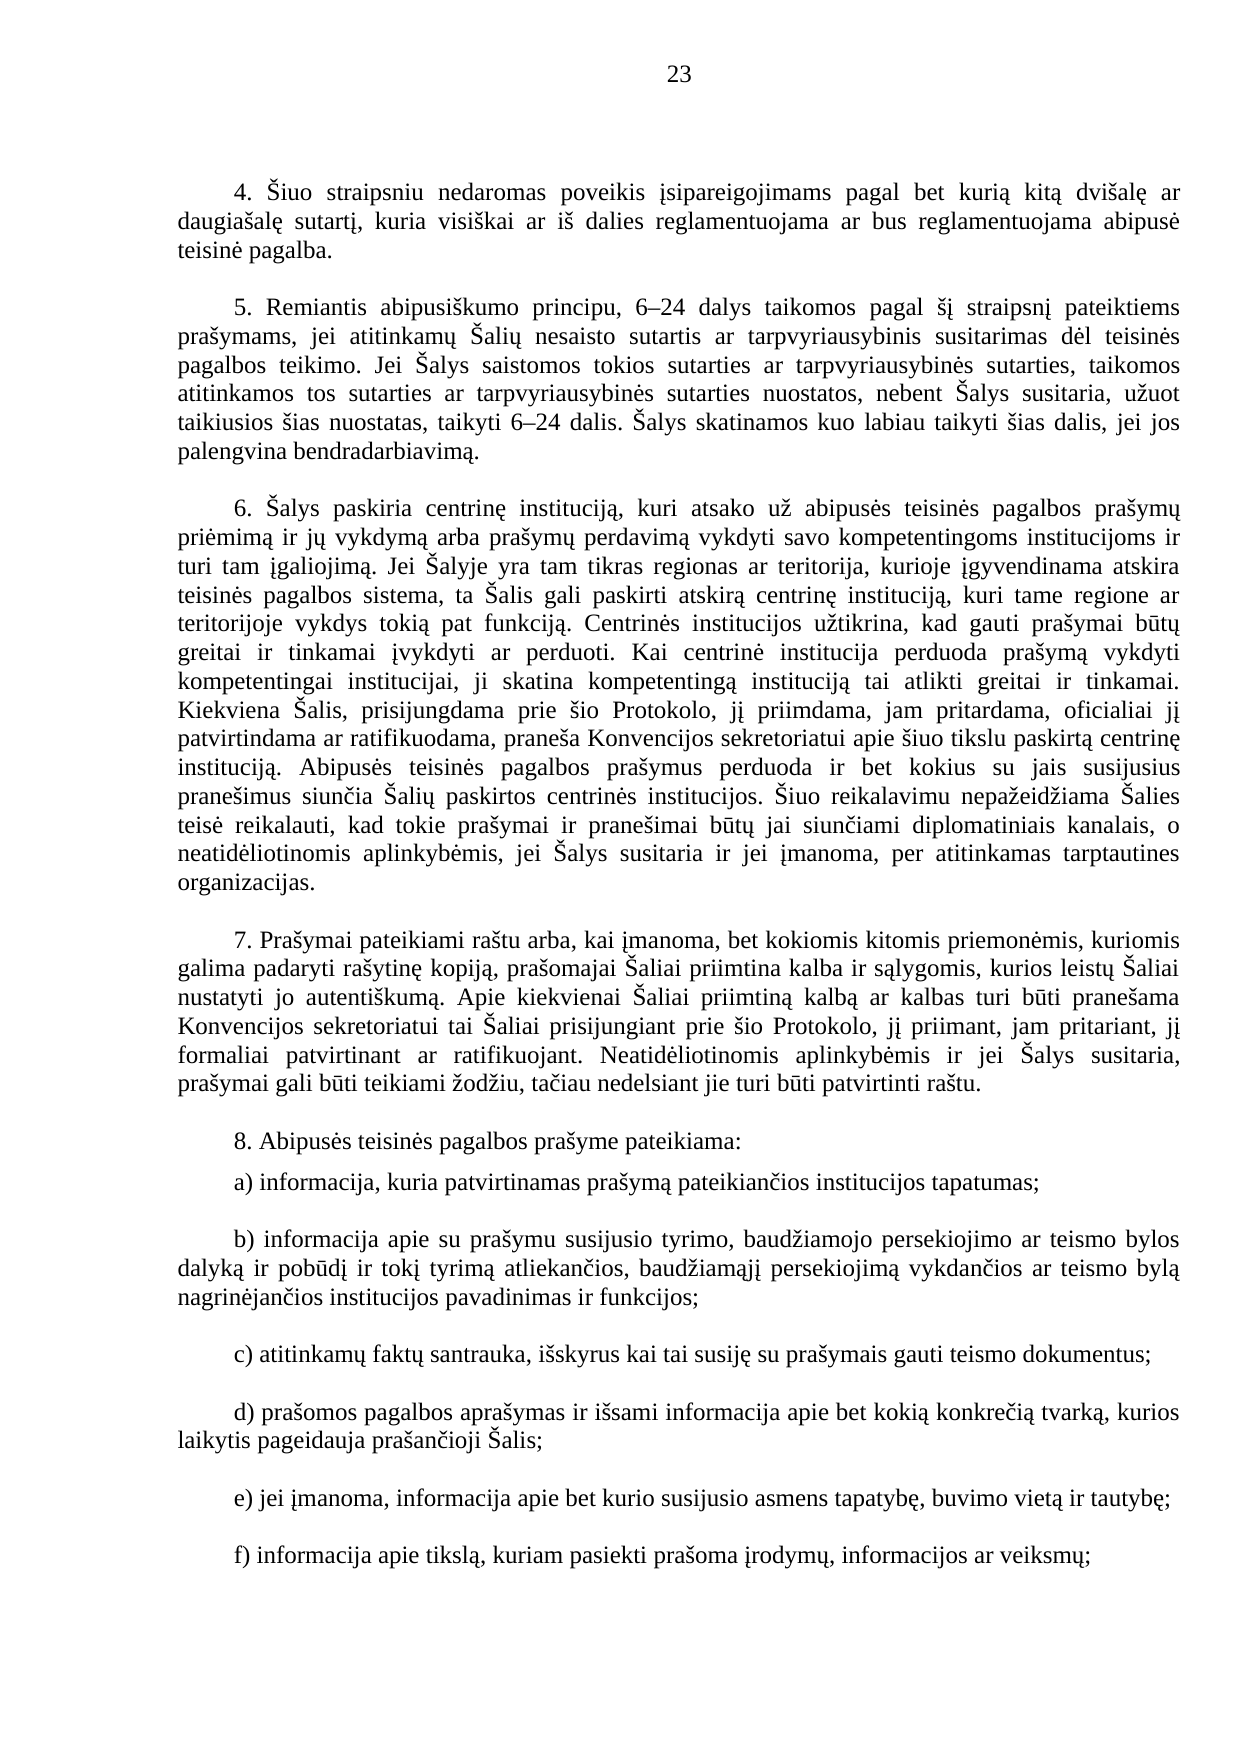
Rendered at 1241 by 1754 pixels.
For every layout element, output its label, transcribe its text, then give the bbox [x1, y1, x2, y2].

text c) atitinkamų faktų santrauka, išskyrus kai tai susiję su prašymais gauti teismo dokumentus; [177, 1339, 1181, 1368]
text e) jei įmanoma, informacija apie bet kurio susijusio asmens tapatybę, buvimo vietą ir tautybę; [177, 1483, 1181, 1512]
text 5. Remiantis abipusiškumo principu, 6–24 dalys taikomos pagal šį straipsnį pateiktiems prašymams, jei atitinkamų Šalių nesaisto sutartis ar tarpvyriausybinis susitarimas dėl teisinės pagalbos teikimo. Jei Šalys saistomos tokios sutarties ar tarpvyriausybinės sutarties, taikomos atitinkamos tos sutarties ar tarpvyriausybinės sutarties nuostatos, nebent Šalys susitaria, užuot taikiusios šias nuostatas, taikyti 6–24 dalis. Šalys skatinamos kuo labiau taikyti šias dalis, jei jos palengvina bendradarbiavimą. [177, 292, 1181, 465]
text f) informacija apie tikslą, kuriam pasiekti prašoma įrodymų, informacijos ar veiksmų; [177, 1540, 1181, 1569]
text d) prašomos pagalbos aprašymas ir išsami informacija apie bet kokią konkrečią tvarką, kurios laikytis pageidauja prašančioji Šalis; [177, 1397, 1181, 1454]
text 6. Šalys paskiria centrinę instituciją, kuri atsako už abipusės teisinės pagalbos prašymų priėmimą ir jų vykdymą arba prašymų perdavimą vykdyti savo kompetentingoms institucijoms ir turi tam įgaliojimą. Jei Šalyje yra tam tikras regionas ar teritorija, kurioje įgyvendinama atskira teisinės pagalbos sistema, ta Šalis gali paskirti atskirą centrinę instituciją, kuri tame regione ar teritorijoje vykdys tokią pat funkciją. Centrinės institucijos užtikrina, kad gauti prašymai būtų greitai ir tinkamai įvykdyti ar perduoti. Kai centrinė institucija perduoda prašymą vykdyti kompetentingai institucijai, ji skatina kompetentingą instituciją tai atlikti greitai ir tinkamai. Kiekviena Šalis, prisijungdama prie šio Protokolo, jį priimdama, jam pritardama, oficialiai jį patvirtindama ar ratifikuodama, praneša Konvencijos sekretoriatui apie šiuo tikslu paskirtą centrinę instituciją. Abipusės teisinės pagalbos prašymus perduoda ir bet kokius su jais susijusius pranešimus siunčia Šalių paskirtos centrinės institucijos. Šiuo reikalavimu nepažeidžiama Šalies teisė reikalauti, kad tokie prašymai ir pranešimai būtų jai siunčiami diplomatiniais kanalais, o neatidėliotinomis aplinkybėmis, jei Šalys susitaria ir jei įmanoma, per atitinkamas tarptautines organizacijas. [177, 493, 1181, 896]
text b) informacija apie su prašymu susijusio tyrimo, baudžiamojo persekiojimo ar teismo bylos dalyką ir pobūdį ir tokį tyrimą atliekančios, baudžiamąjį persekiojimą vykdančios ar teismo bylą nagrinėjančios institucijos pavadinimas ir funkcijos; [177, 1224, 1181, 1310]
text 4. Šiuo straipsniu nedaromas poveikis įsipareigojimams pagal bet kurią kitą dvišalę ar daugiašalę sutartį, kuria visiškai ar iš dalies reglamentuojama ar bus reglamentuojama abipusė teisinė pagalba. [177, 177, 1181, 263]
text 8. Abipusės teisinės pagalbos prašyme pateikiama: [177, 1126, 1181, 1155]
text 7. Prašymai pateikiami raštu arba, kai įmanoma, bet kokiomis kitomis priemonėmis, kuriomis galima padaryti rašytinę kopiją, prašomajai Šaliai priimtina kalba ir sąlygomis, kurios leistų Šaliai nustatyti jo autentiškumą. Apie kiekvienai Šaliai priimtiną kalbą ar kalbas turi būti pranešama Konvencijos sekretoriatui tai Šaliai prisijungiant prie šio Protokolo, jį priimant, jam pritariant, jį formaliai patvirtinant ar ratifikuojant. Neatidėliotinomis aplinkybėmis ir jei Šalys susitaria, prašymai gali būti teikiami žodžiu, tačiau nedelsiant jie turi būti patvirtinti raštu. [177, 925, 1181, 1097]
text a) informacija, kuria patvirtinamas prašymą pateikiančios institucijos tapatumas; [177, 1167, 1181, 1195]
